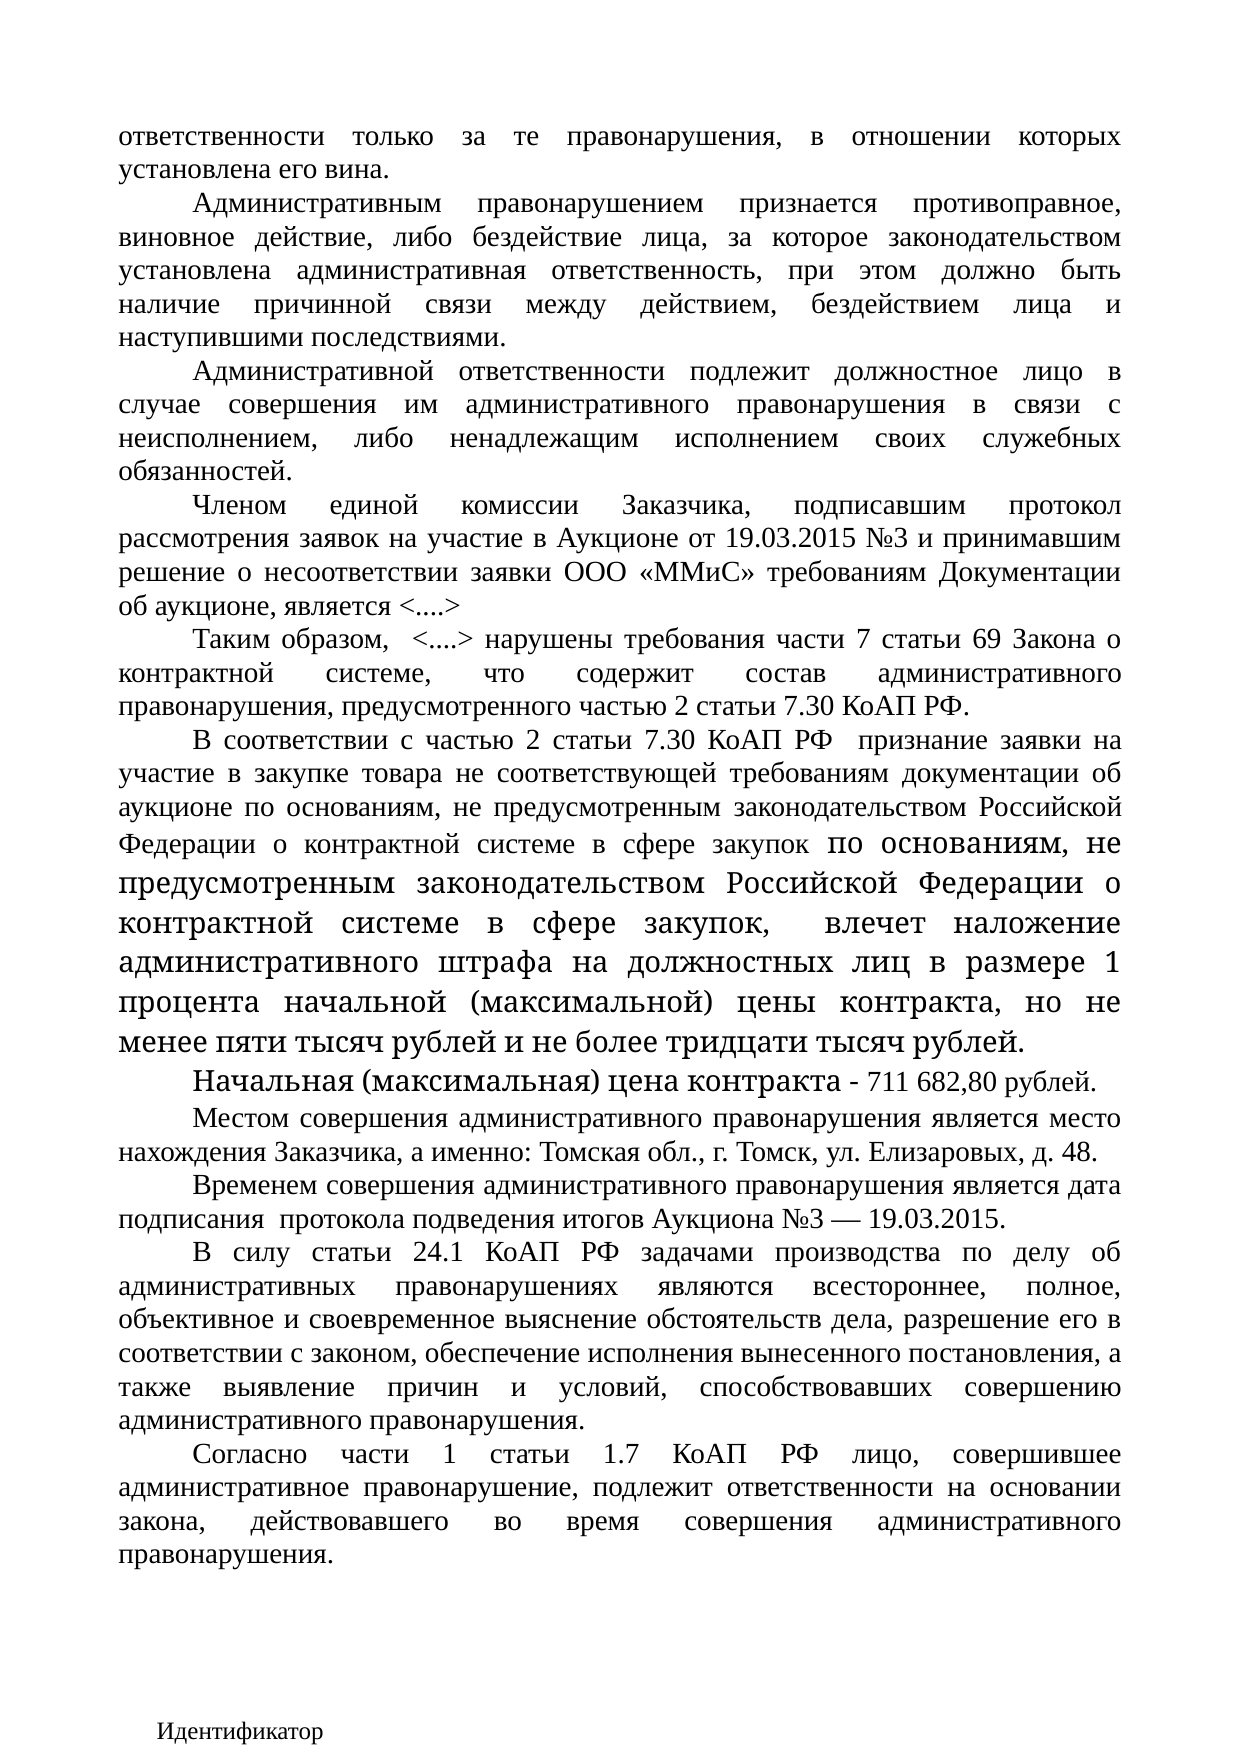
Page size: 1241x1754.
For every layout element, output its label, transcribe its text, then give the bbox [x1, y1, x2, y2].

text Временем совершения административного правонарушения является дата подписания протокола подведения итогов Аукциона №3 — 19.03.2015. [118, 1167, 1122, 1234]
text В соответствии с частью 2 статьи 7.30 КоАП РФ признание заявки на участие в закупке товара не соответствующей требованиям документации об аукционе по основаниям, не предусмотренным законодательством Российской Федерации о контрактной системе в сфере закупок по основаниям, не предусмотренным законодательством Российской Федерации о контрактной системе в сфере закупок, влечет наложение административного штрафа на должностных лиц в размере 1 процента начальной (максимальной) цены контракта, но не менее пяти тысяч рублей и не более тридцати тысяч рублей. [118, 722, 1122, 1061]
text Согласно части 1 статьи 1.7 КоАП РФ лицо, совершившее административное правонарушение, подлежит ответственности на основании закона, действовавшего во время совершения административного правонарушения. [118, 1436, 1122, 1570]
text ответственности только за те правонарушения, в отношении которых установлена его вина. [118, 118, 1122, 185]
text Членом единой комиссии Заказчика, подписавшим протокол рассмотрения заявок на участие в Аукционе от 19.03.2015 №3 и принимавшим решение о несоответствии заявки ООО «ММиС» требованиям Документации об аукционе, является <....> [118, 487, 1122, 621]
text В силу статьи 24.1 КоАП РФ задачами производства по делу об административных правонарушениях являются всестороннее, полное, объективное и своевременное выяснение обстоятельств дела, разрешение его в соответствии с законом, обеспечение исполнения вынесенного постановления, а также выявление причин и условий, способствовавших совершению административного правонарушения. [118, 1234, 1122, 1436]
text Таким образом, <....> нарушены требования части 7 статьи 69 Закона о контрактной системе, что содержит состав административного правонарушения, предусмотренного частью 2 статьи 7.30 КоАП РФ. [118, 621, 1122, 722]
text Административным правонарушением признается противоправное, виновное действие, либо бездействие лица, за которое законодательством установлена административная ответственность, при этом должно быть наличие причинной связи между действием, бездействием лица и наступившими последствиями. [118, 185, 1122, 353]
text Местом совершения административного правонарушения является место нахождения Заказчика, а именно: Томская обл., г. Томск, ул. Елизаровых, д. 48. [118, 1100, 1122, 1167]
text Начальная (максимальная) цена контракта - 711 682,80 рублей. [118, 1061, 1122, 1100]
text Административной ответственности подлежит должностное лицо в случае совершения им административного правонарушения в связи с неисполнением, либо ненадлежащим исполнением своих служебных обязанностей. [118, 353, 1122, 487]
